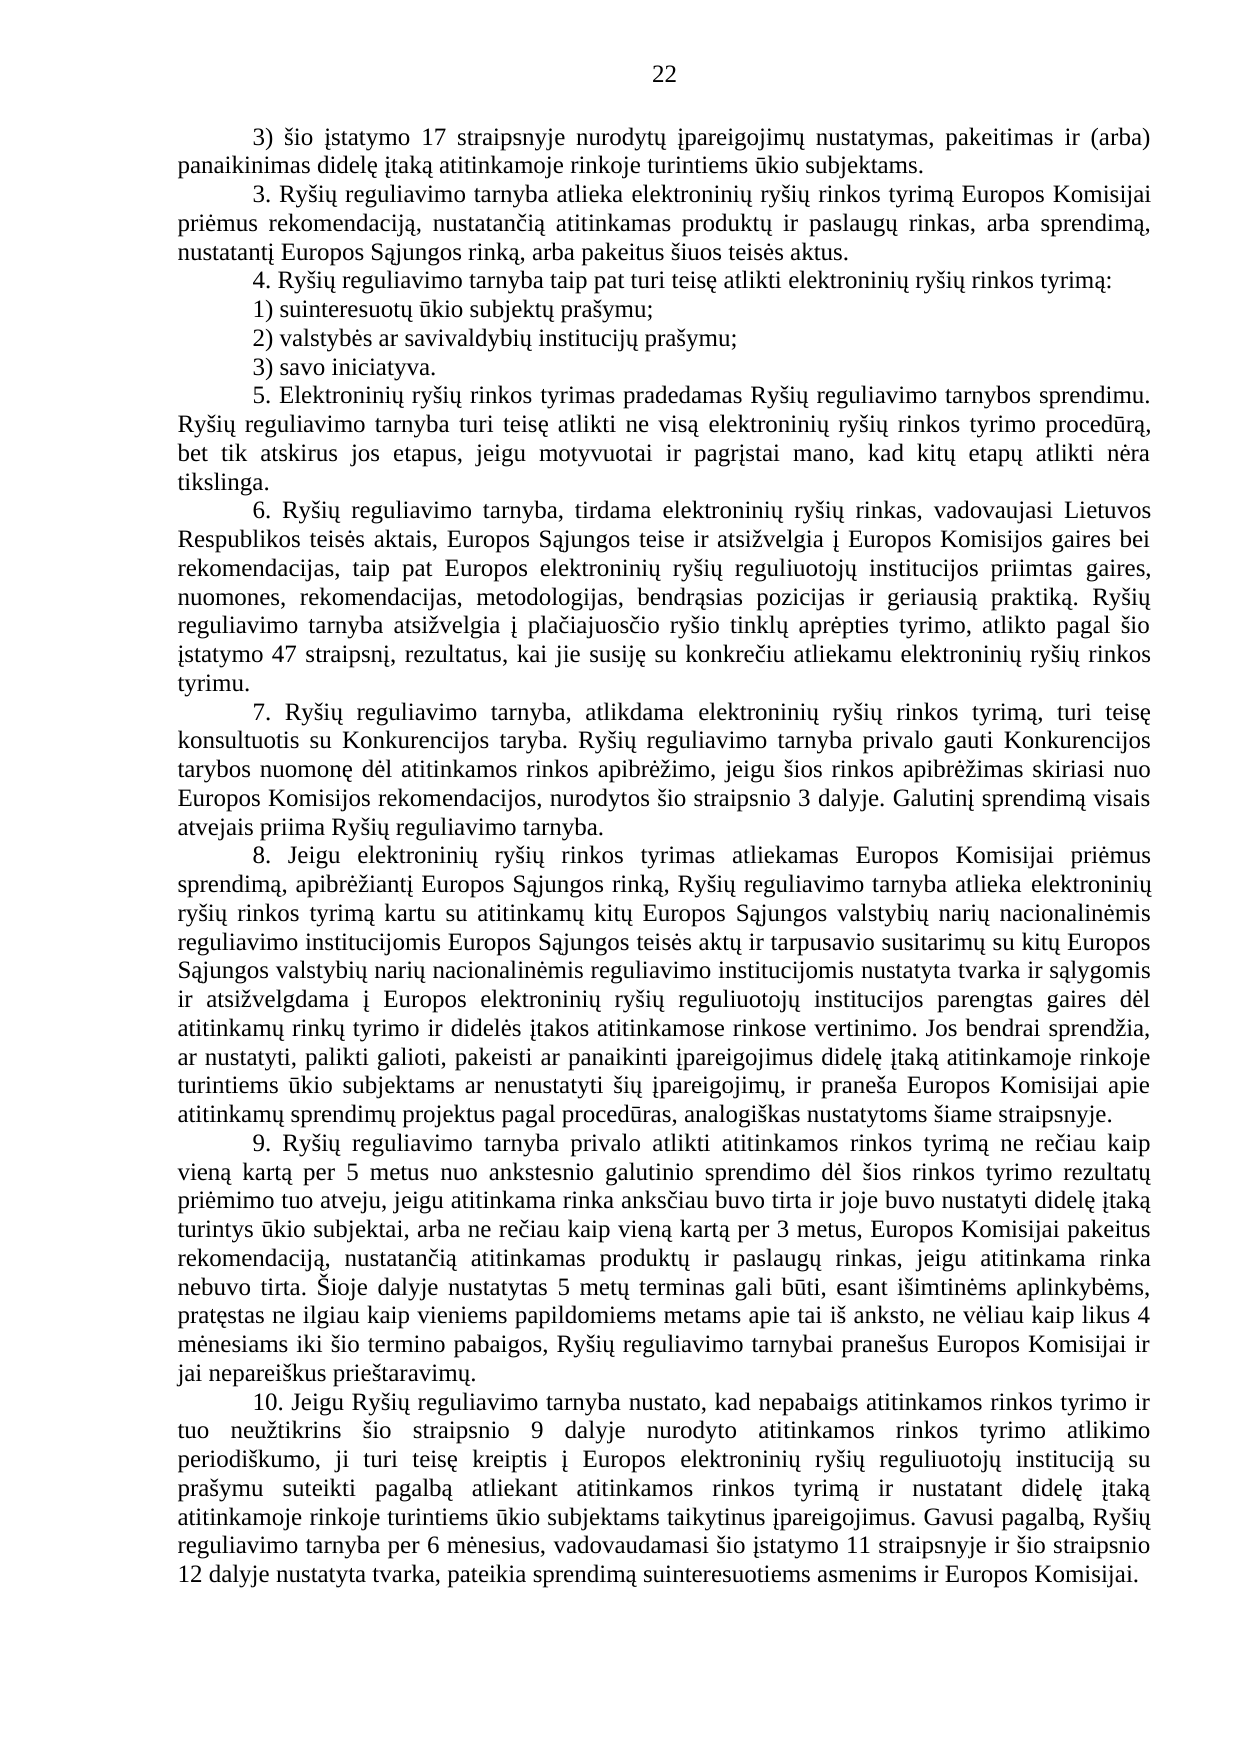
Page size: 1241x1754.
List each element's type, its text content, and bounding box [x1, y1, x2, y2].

text 8. Jeigu elektroninių ryšių rinkos tyrimas atliekamas Europos Komisijai priėmus sprendimą, apibrėžiantį Europos Sąjungos rinką, Ryšių reguliavimo tarnyba atlieka elektroninių ryšių rinkos tyrimą kartu su atitinkamų kitų Europos Sąjungos valstybių narių nacionalinėmis reguliavimo institucijomis Europos Sąjungos teisės aktų ir tarpusavio susitarimų su kitų Europos Sąjungos valstybių narių nacionalinėmis reguliavimo institucijomis nustatyta tvarka ir sąlygomis ir atsižvelgdama į Europos elektroninių ryšių reguliuotojų institucijos parengtas gaires dėl atitinkamų rinkų tyrimo ir didelės įtakos atitinkamose rinkose vertinimo. Jos bendrai sprendžia, ar nustatyti, palikti galioti, pakeisti ar panaikinti įpareigojimus didelę įtaką atitinkamoje rinkoje turintiems ūkio subjektams ar nenustatyti šių įpareigojimų, ir praneša Europos Komisijai apie atitinkamų sprendimų projektus pagal procedūras, analogiškas nustatytoms šiame straipsnyje. [177, 841, 1152, 1128]
text 3) savo iniciatyva. [177, 352, 1152, 381]
text 6. Ryšių reguliavimo tarnyba, tirdama elektroninių ryšių rinkas, vadovaujasi Lietuvos Respublikos teisės aktais, Europos Sąjungos teise ir atsižvelgia į Europos Komisijos gaires bei rekomendacijas, taip pat Europos elektroninių ryšių reguliuotojų institucijos priimtas gaires, nuomones, rekomendacijas, metodologijas, bendrąsias pozicijas ir geriausią praktiką. Ryšių reguliavimo tarnyba atsižvelgia į plačiajuosčio ryšio tinklų aprėpties tyrimo, atlikto pagal šio įstatymo 47 straipsnį, rezultatus, kai jie susiję su konkrečiu atliekamu elektroninių ryšių rinkos tyrimu. [177, 496, 1152, 697]
text 3. Ryšių reguliavimo tarnyba atlieka elektroninių ryšių rinkos tyrimą Europos Komisijai priėmus rekomendaciją, nustatančią atitinkamas produktų ir paslaugų rinkas, arba sprendimą, nustatantį Europos Sąjungos rinką, arba pakeitus šiuos teisės aktus. [177, 179, 1152, 266]
text 1) suinteresuotų ūkio subjektų prašymu; [177, 294, 1152, 323]
text 7. Ryšių reguliavimo tarnyba, atlikdama elektroninių ryšių rinkos tyrimą, turi teisę konsultuotis su Konkurencijos taryba. Ryšių reguliavimo tarnyba privalo gauti Konkurencijos tarybos nuomonę dėl atitinkamos rinkos apibrėžimo, jeigu šios rinkos apibrėžimas skiriasi nuo Europos Komisijos rekomendacijos, nurodytos šio straipsnio 3 dalyje. Galutinį sprendimą visais atvejais priima Ryšių reguliavimo tarnyba. [177, 697, 1152, 841]
text 9. Ryšių reguliavimo tarnyba privalo atlikti atitinkamos rinkos tyrimą ne rečiau kaip vieną kartą per 5 metus nuo ankstesnio galutinio sprendimo dėl šios rinkos tyrimo rezultatų priėmimo tuo atveju, jeigu atitinkama rinka anksčiau buvo tirta ir joje buvo nustatyti didelę įtaką turintys ūkio subjektai, arba ne rečiau kaip vieną kartą per 3 metus, Europos Komisijai pakeitus rekomendaciją, nustatančią atitinkamas produktų ir paslaugų rinkas, jeigu atitinkama rinka nebuvo tirta. Šioje dalyje nustatytas 5 metų terminas gali būti, esant išimtinėms aplinkybėms, pratęstas ne ilgiau kaip vieniems papildomiems metams apie tai iš anksto, ne vėliau kaip likus 4 mėnesiams iki šio termino pabaigos, Ryšių reguliavimo tarnybai pranešus Europos Komisijai ir jai nepareiškus prieštaravimų. [177, 1128, 1152, 1387]
text 10. Jeigu Ryšių reguliavimo tarnyba nustato, kad nepabaigs atitinkamos rinkos tyrimo ir tuo neužtikrins šio straipsnio 9 dalyje nurodyto atitinkamos rinkos tyrimo atlikimo periodiškumo, ji turi teisę kreiptis į Europos elektroninių ryšių reguliuotojų instituciją su prašymu suteikti pagalbą atliekant atitinkamos rinkos tyrimą ir nustatant didelę įtaką atitinkamoje rinkoje turintiems ūkio subjektams taikytinus įpareigojimus. Gavusi pagalbą, Ryšių reguliavimo tarnyba per 6 mėnesius, vadovaudamasi šio įstatymo 11 straipsnyje ir šio straipsnio 12 dalyje nustatyta tvarka, pateikia sprendimą suinteresuotiems asmenims ir Europos Komisijai. [177, 1387, 1152, 1588]
text 4. Ryšių reguliavimo tarnyba taip pat turi teisę atlikti elektroninių ryšių rinkos tyrimą: [177, 266, 1152, 294]
text 5. Elektroninių ryšių rinkos tyrimas pradedamas Ryšių reguliavimo tarnybos sprendimu. Ryšių reguliavimo tarnyba turi teisę atlikti ne visą elektroninių ryšių rinkos tyrimo procedūrą, bet tik atskirus jos etapus, jeigu motyvuotai ir pagrįstai mano, kad kitų etapų atlikti nėra tikslinga. [177, 381, 1152, 496]
text 3) šio įstatymo 17 straipsnyje nurodytų įpareigojimų nustatymas, pakeitimas ir (arba) panaikinimas didelę įtaką atitinkamoje rinkoje turintiems ūkio subjektams. [177, 122, 1152, 179]
text 2) valstybės ar savivaldybių institucijų prašymu; [177, 323, 1152, 352]
